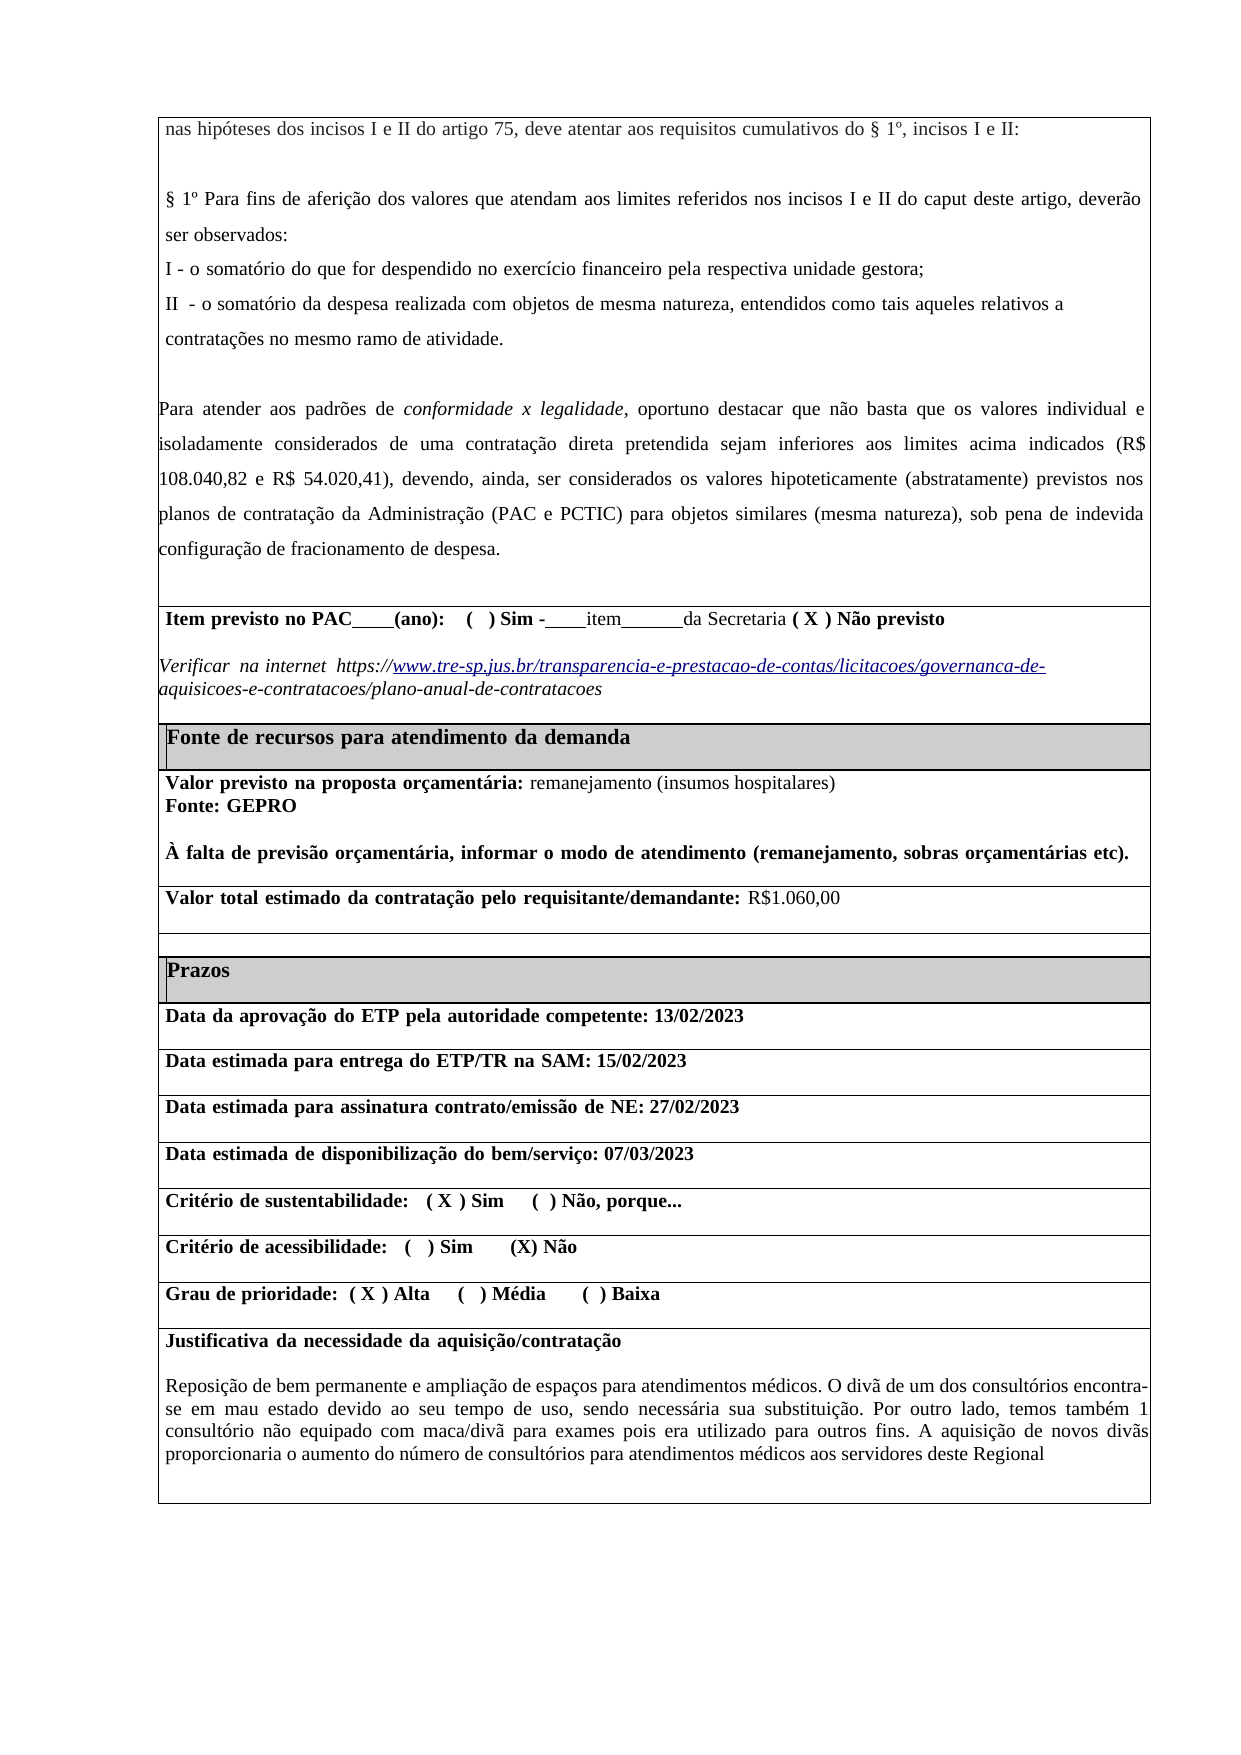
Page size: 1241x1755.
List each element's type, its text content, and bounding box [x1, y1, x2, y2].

table_cell Grau de prioridade: ( X ) Alta ( ) Média ( ) Baixa [159, 1283, 1150, 1328]
table_cell [159, 725, 166, 769]
table_cell [159, 934, 1150, 956]
table_cell Data estimada para entrega do ETP/TR na SAM: 15/02/2023 [159, 1050, 1150, 1095]
table_cell Prazos [167, 958, 1150, 1002]
table_cell Valor previsto na proposta orçamentária: remanejamento (insumos hospitalares) Fonte: GEPRO À falta de previsão orçamentária, informar o modo de atendimento (remanejamento, sobras orçamentárias etc). [159, 771, 1150, 886]
table_cell Item previsto no PAC (ano): ( ) Sim - item da Secretaria ( X) Não previsto Verificar na internet https://www.tre-sp.jus.br/transparencia-e-prestacao-de-contas/licitacoes/governanca-de- aquisicoes-e-contratacoes/plano-anual-de-contratacoes [159, 607, 1150, 723]
table_cell Critério de acessibilidade: ( ) Sim (X) Não [159, 1236, 1150, 1282]
table_header nas hipóteses dos incisos I e II do artigo 75, deve atentar aos requisitos cumulativos do § 1º, incisos I e II: § 1º Para fins de aferição dos valores que atendam aos limites referidos nos incisos I e II do caput deste artigo, deverão ser observados: - o somatório do que for despendido no exercício financeiro pela respectiva unidade gestora; - o somatório da despesa realizada com objetos de mesma natureza, entendidos como tais aqueles relativos a contratações no mesmo ramo de atividade. Para atender aos padrões de conformidade x legalidade, oportuno destacar que não basta que os valores individual e isoladamente considerados de uma contratação direta pretendida sejam inferiores aos limites acima indicados (R$ 108.040,82 e R$ 54.020,41), devendo, ainda, ser considerados os valores hipoteticamente (abstratamente) previstos nos planos de contratação da Administração (PAC e PCTIC) para objetos similares (mesma natureza), sob pena de indevida configuração de fracionamento de despesa. [159, 118, 1150, 606]
table_cell Data estimada para assinatura contrato/emissão de NE: 27/02/2023 [159, 1096, 1150, 1142]
table_cell Data estimada de disponibilização do bem/serviço: 07/03/2023 [159, 1143, 1150, 1188]
table_cell Valor total estimado da contratação pelo requisitante/demandante: R$1.060,00 [159, 887, 1150, 932]
table_cell [159, 958, 166, 1002]
table_cell Data da aprovação do ETP pela autoridade competente: 13/02/2023 [159, 1004, 1150, 1049]
table_cell Fonte de recursos para atendimento da demanda [167, 725, 1150, 769]
table_cell Justificativa da necessidade da aquisição/contratação Reposição de bem permanente e ampliação de espaços para atendimentos médicos. O divã de um dos consultórios encontra-se em mau estado devido ao seu tempo de uso, sendo necessária sua substituição. Por outro lado, temos também 1 consultório não equipado com maca/divã para exames pois era utilizado para outros fins. A aquisição de novos divãs proporcionaria o aumento do número de consultórios para atendimentos médicos aos servidores deste Regional [159, 1329, 1150, 1503]
table_cell Critério de sustentabilidade: ( X ) Sim ( ) Não, porque... [159, 1189, 1150, 1235]
